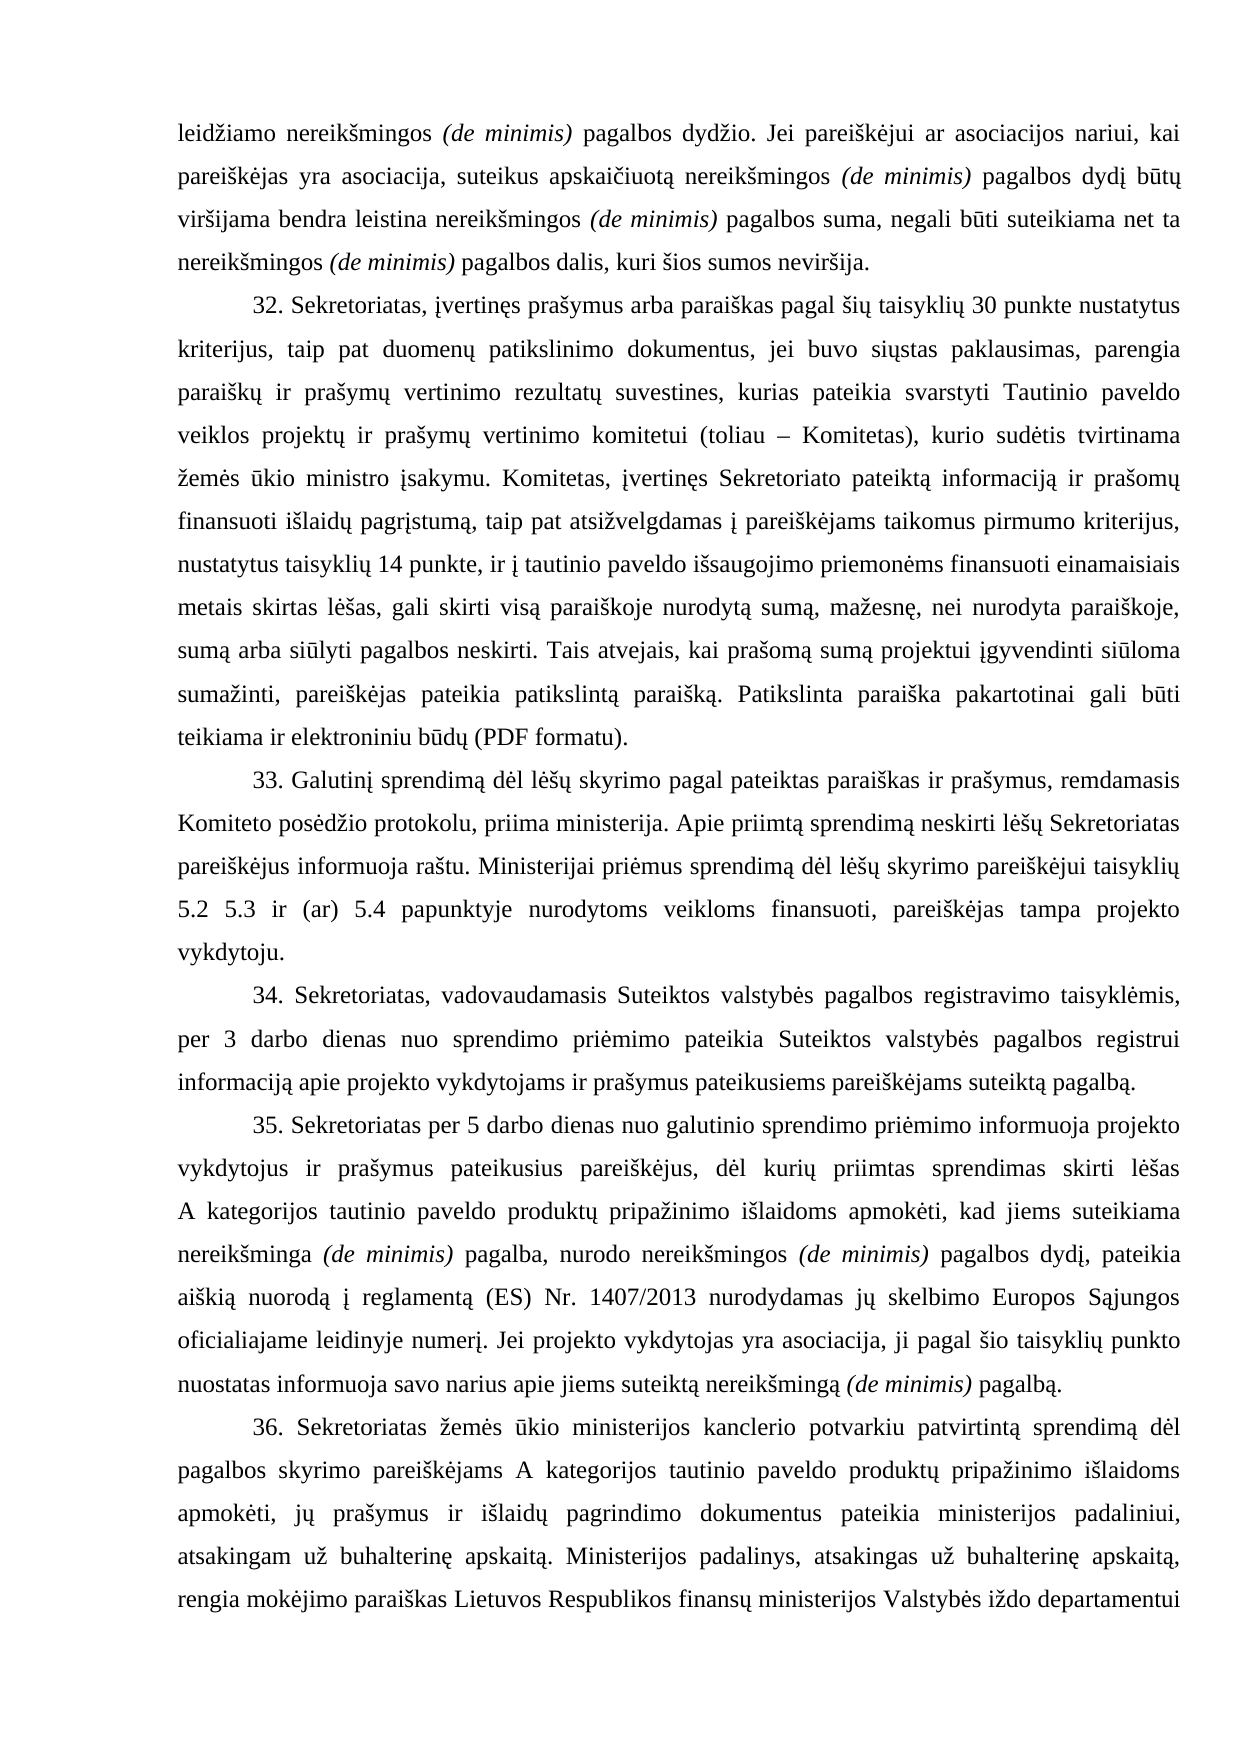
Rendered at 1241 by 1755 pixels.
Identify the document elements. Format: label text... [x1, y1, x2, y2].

text 35. Sekretoriatas per 5 darbo dienas nuo galutinio sprendimo priėmimo informuoja projekto vykdytojus ir prašymus pateikusius pareiškėjus, dėl kurių priimtas sprendimas skirti lėšas A kategorijos tautinio paveldo produktų pripažinimo išlaidoms apmokėti, kad jiems suteikiama nereikšminga (de minimis) pagalba, nurodo nereikšmingos (de minimis) pagalbos dydį, pateikia aiškią nuorodą į reglamentą (ES) Nr. 1407/2013 nurodydamas jų skelbimo Europos Sąjungos oficialiajame leidinyje numerį. Jei projekto vykdytojas yra asociacija, ji pagal šio taisyklių punkto nuostatas informuoja savo narius apie jiems suteiktą nereikšmingą (de minimis) pagalbą. [177, 1110, 1181, 1397]
text 33. Galutinį sprendimą dėl lėšų skyrimo pagal pateiktas paraiškas ir prašymus, remdamasis Komiteto posėdžio protokolu, priima ministerija. Apie priimtą sprendimą neskirti lėšų Sekretoriatas pareiškėjus informuoja raštu. Ministerijai priėmus sprendimą dėl lėšų skyrimo pareiškėjui taisyklių 5.2 5.3 ir (ar) 5.4 papunktyje nurodytoms veikloms finansuoti, pareiškėjas tampa projekto vykdytoju. [177, 765, 1181, 966]
text 36. Sekretoriatas žemės ūkio ministerijos kanclerio potvarkiu patvirtintą sprendimą dėl pagalbos skyrimo pareiškėjams A kategorijos tautinio paveldo produktų pripažinimo išlaidoms apmokėti, jų prašymus ir išlaidų pagrindimo dokumentus pateikia ministerijos padaliniui, atsakingam už buhalterinę apskaitą. Ministerijos padalinys, atsakingas už buhalterinę apskaitą, rengia mokėjimo paraiškas Lietuvos Respublikos finansų ministerijos Valstybės iždo departamentui [177, 1412, 1181, 1613]
text leidžiamo nereikšmingos (de minimis) pagalbos dydžio. Jei pareiškėjui ar asociacijos nariui, kai pareiškėjas yra asociacija, suteikus apskaičiuotą nereikšmingos (de minimis) pagalbos dydį būtų viršijama bendra leistina nereikšmingos (de minimis) pagalbos suma, negali būti suteikiama net ta nereikšmingos (de minimis) pagalbos dalis, kuri šios sumos neviršija. [177, 118, 1181, 276]
text 34. Sekretoriatas, vadovaudamasis Suteiktos valstybės pagalbos registravimo taisyklėmis, per 3 darbo dienas nuo sprendimo priėmimo pateikia Suteiktos valstybės pagalbos registrui informaciją apie projekto vykdytojams ir prašymus pateikusiems pareiškėjams suteiktą pagalbą. [177, 981, 1181, 1096]
text 32. Sekretoriatas, įvertinęs prašymus arba paraiškas pagal šių taisyklių 30 punkte nustatytus kriterijus, taip pat duomenų patikslinimo dokumentus, jei buvo siųstas paklausimas, parengia paraiškų ir prašymų vertinimo rezultatų suvestines, kurias pateikia svarstyti Tautinio paveldo veiklos projektų ir prašymų vertinimo komitetui (toliau – Komitetas), kurio sudėtis tvirtinama žemės ūkio ministro įsakymu. Komitetas, įvertinęs Sekretoriato pateiktą informaciją ir prašomų finansuoti išlaidų pagrįstumą, taip pat atsižvelgdamas į pareiškėjams taikomus pirmumo kriterijus, nustatytus taisyklių 14 punkte, ir į tautinio paveldo išsaugojimo priemonėms finansuoti einamaisiais metais skirtas lėšas, gali skirti visą paraiškoje nurodytą sumą, mažesnę, nei nurodyta paraiškoje, sumą arba siūlyti pagalbos neskirti. Tais atvejais, kai prašomą sumą projektui įgyvendinti siūloma sumažinti, pareiškėjas pateikia patikslintą paraišką. Patikslinta paraiška pakartotinai gali būti teikiama ir elektroniniu būdų (PDF formatu). [177, 291, 1181, 751]
